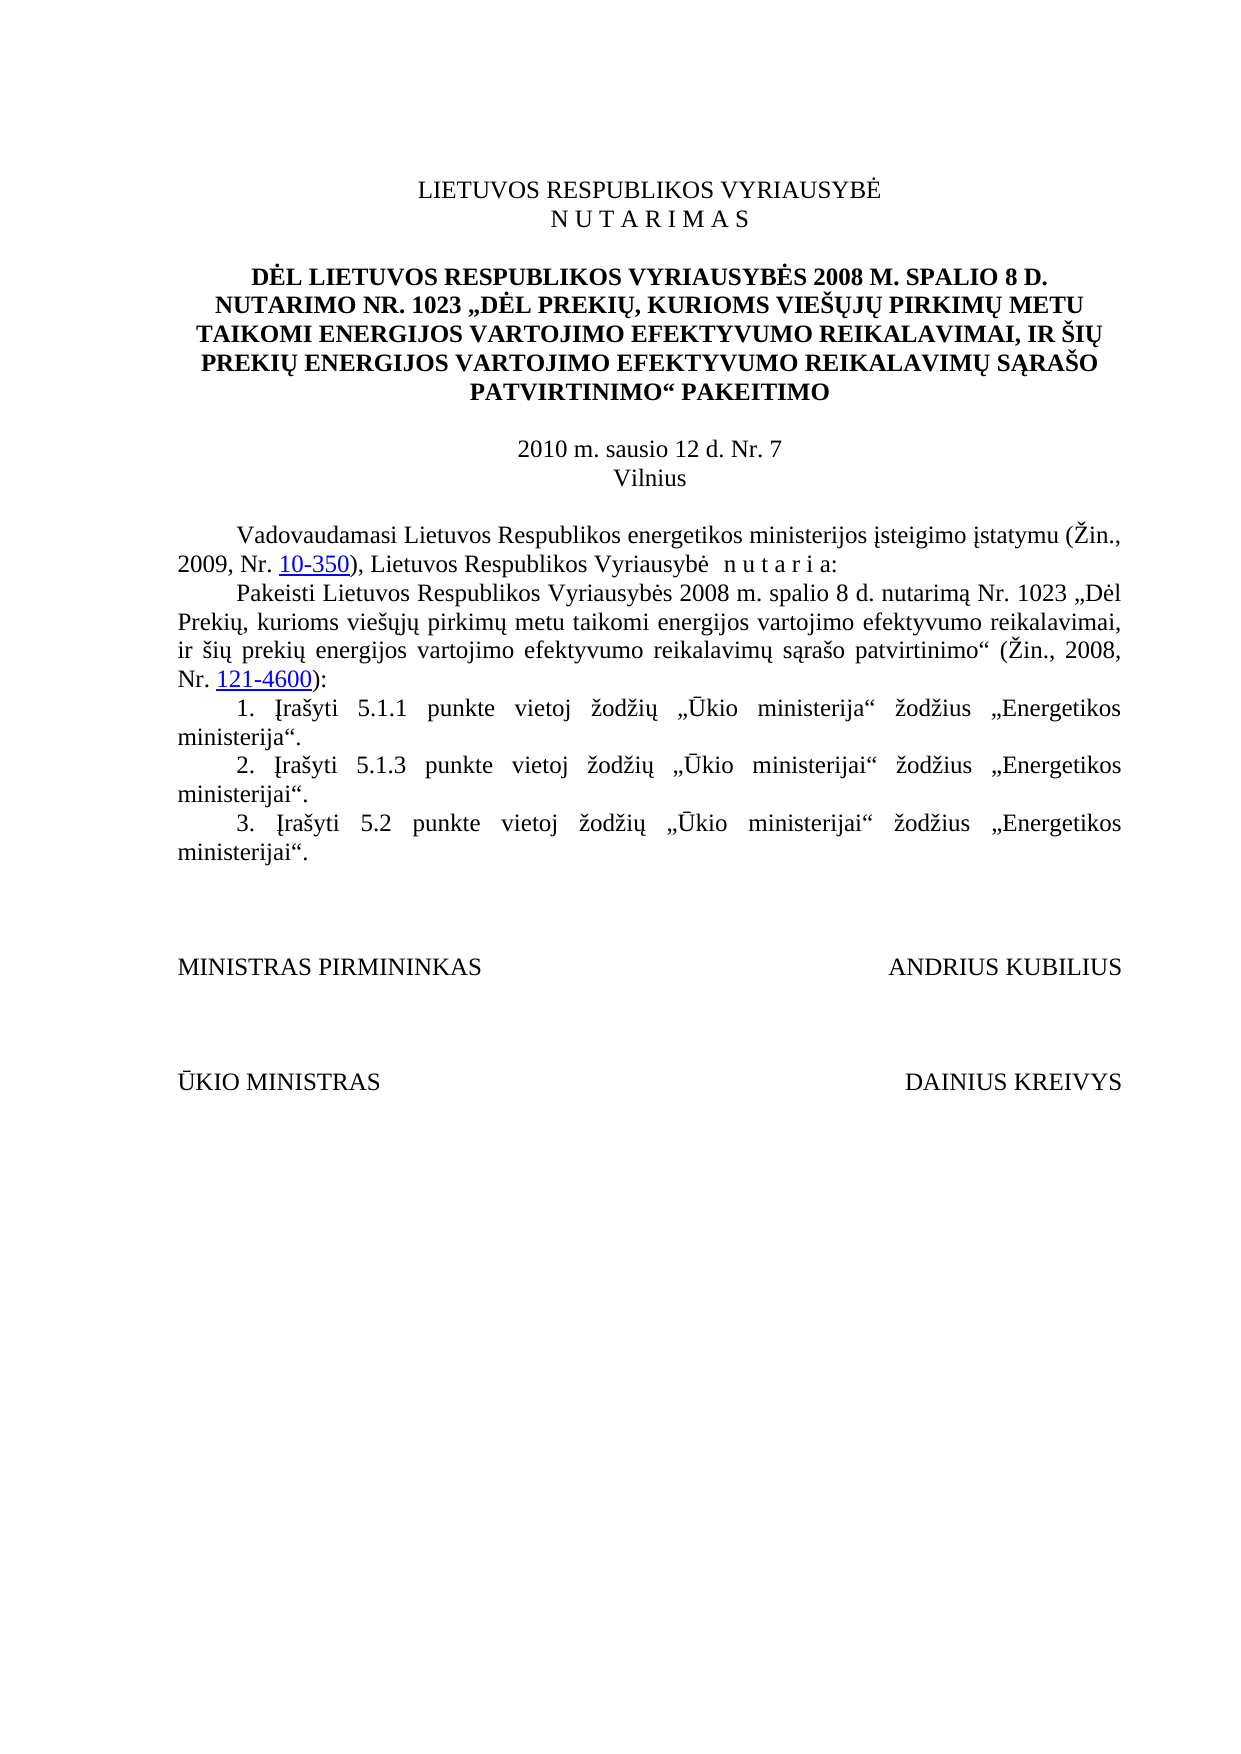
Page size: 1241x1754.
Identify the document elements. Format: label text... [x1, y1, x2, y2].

text 2. Įrašyti 5.1.3 punkte vietoj žodžių „Ūkio ministerijai“ žodžius „Energetikos ministerijai“. [177, 751, 1122, 808]
text Pakeisti Lietuvos Respublikos Vyriausybės 2008 m. spalio 8 d. nutarimą Nr. 1023 „Dėl Prekių, kurioms viešųjų pirkimų metu taikomi energijos vartojimo efektyvumo reikalavimai, ir šių prekių energijos vartojimo efektyvumo reikalavimų sąrašo patvirtinimo“ (Žin., 2008, Nr. 121-4600): [177, 578, 1122, 693]
text Vadovaudamasi Lietuvos Respublikos energetikos ministerijos įsteigimo įstatymu (Žin., 2009, Nr. 10-350), Lietuvos Respublikos Vyriausybė nutaria: [177, 521, 1122, 578]
text MINISTRAS PIRMININKAS ANDRIUS KUBILIUS [177, 952, 1122, 981]
text 2010 m. sausio 12 d. Nr. 7 [177, 434, 1122, 463]
text 1. Įrašyti 5.1.1 punkte vietoj žodžių „Ūkio ministerija“ žodžius „Energetikos ministerija“. [177, 693, 1122, 751]
text 3. Įrašyti 5.2 punkte vietoj žodžių „Ūkio ministerijai“ žodžius „Energetikos ministerijai“. [177, 808, 1122, 866]
text NUTARIMAS [177, 204, 1122, 233]
text ŪKIO MINISTRAS DAINIUS KREIVYS [177, 1067, 1122, 1096]
text DĖL LIETUVOS RESPUBLIKOS VYRIAUSYBĖS 2008 M. spalio 8 D. NUTARIMO NR. 1023 „DĖL PREKIŲ, KURIOMS VIEŠŲJŲ PIRKIMŲ METU TAIKOMI ENERGIJOS VARTOJIMO EFEKTYVUMO REIKALAVIMAI, IR ŠIŲ PREKIŲ ENERGIJOS VARTOJIMO EFEKTYVUMO REIKALAVIMŲ SĄRAŠO PATVIRTINIMO“ PAKEITIMO [177, 262, 1122, 406]
text Vilnius [177, 463, 1122, 492]
text Lietuvos Respublikos Vyriausybė [177, 176, 1122, 204]
